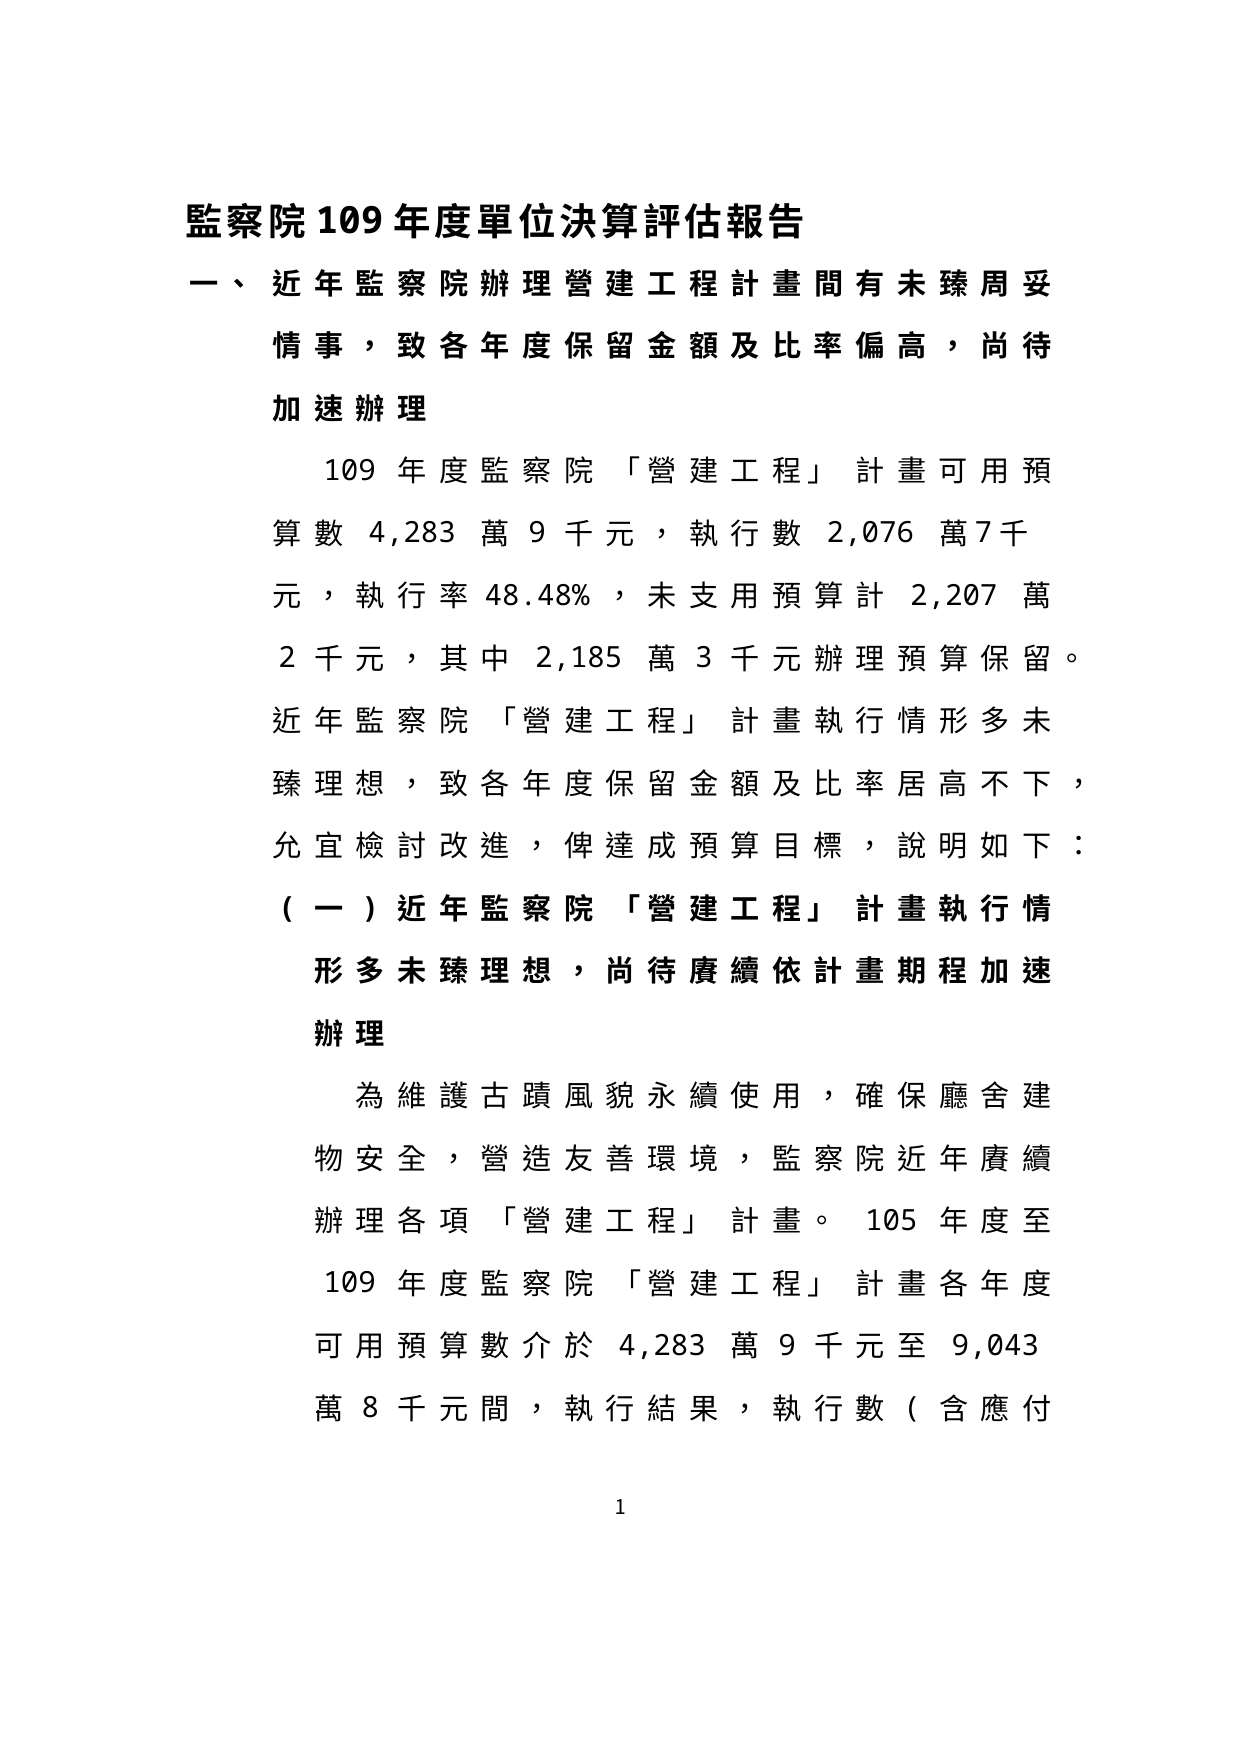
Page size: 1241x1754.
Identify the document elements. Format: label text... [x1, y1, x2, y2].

text (一)近年監察院「營建工程」計畫執行情形多未臻理想，尚待賡續依計畫期程加速辦理 [242, 865, 1058, 1052]
text 為維護古蹟風貌永續使用，確保廳舍建物安全，營造友善環境，監察院近年賡續辦理各項「營建工程」計畫。105年度至109年度監察院「營建工程」計畫各年度可用預算數介於4,283萬9千元至9,043萬8千元間，執行結果，執行數(含應付 [271, 1052, 1058, 1427]
text 一、近年監察院辦理營建工程計畫間有未臻周妥情事，致各年度保留金額及比率偏高，尚待加速辦理 [183, 240, 1058, 427]
text 109年度監察院「營建工程」計畫可用預算數4,283萬9千元，執行數2,076萬7 千元，執行率48.48%，未支用預算計2,207萬2千元，其中2,185萬3千元辦理預算保留。近年監察院「營建工程」計畫執行情形多未臻理想，致各年度保留金額及比率居高不下，允宜檢討改進，俾達成預算目標，說明如下： [242, 427, 1058, 865]
text 監察院109年度單位決算評估報告 [183, 177, 1058, 240]
